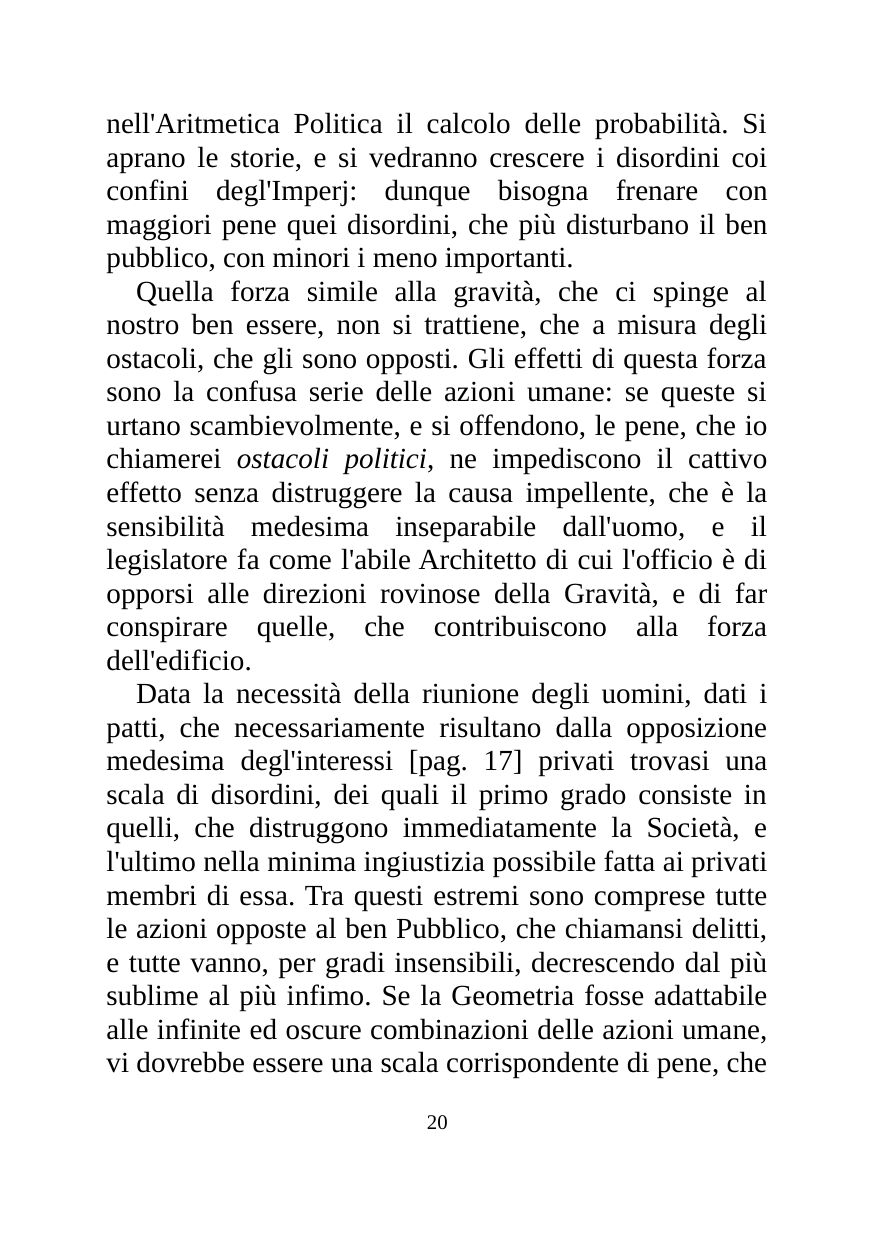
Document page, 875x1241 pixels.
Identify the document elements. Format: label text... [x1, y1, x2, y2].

text Quella forza simile alla gravità, che ci spinge al nostro ben essere, non si trattiene, che a misura degli ostacoli, che gli sono opposti. Gli effetti di questa forza sono la confusa serie delle azioni umane: se queste si urtano scambievolmente, e si offendono, le pene, che io chiamerei ostacoli politici, ne impediscono il cattivo effetto senza distruggere la causa impellente, che è la sensibilità medesima inseparabile dall'uomo, e il legislatore fa come l'abile Architetto di cui l'officio è di opporsi alle direzioni rovinose della Gravità, e di far conspirare quelle, che contribuiscono alla forza dell'edificio. [106, 274, 768, 676]
text Data la necessità della riunione degli uomini, dati i patti, che necessariamente risultano dalla opposizione medesima degl'interessi [pag. 17] privati trovasi una scala di disordini, dei quali il primo grado consiste in quelli, che distruggono immediatamente la Società, e l'ultimo nella minima ingiustizia possibile fatta ai privati membri di essa. Tra questi estremi sono comprese tutte le azioni opposte al ben Pubblico, che chiamansi delitti, e tutte vanno, per gradi insensibili, decrescendo dal più sublime al più infimo. Se la Geometria fosse adattabile alle infinite ed oscure combinazioni delle azioni umane, vi dovrebbe essere una scala corrispondente di pene, che [106, 676, 768, 1079]
text nell'Aritmetica Politica il calcolo delle probabilità. Si aprano le storie, e si vedranno crescere i disordini coi confini degl'Imperj: dunque bisogna frenare con maggiori pene quei disordini, che più disturbano il ben pubblico, con minori i meno importanti. [106, 106, 768, 274]
